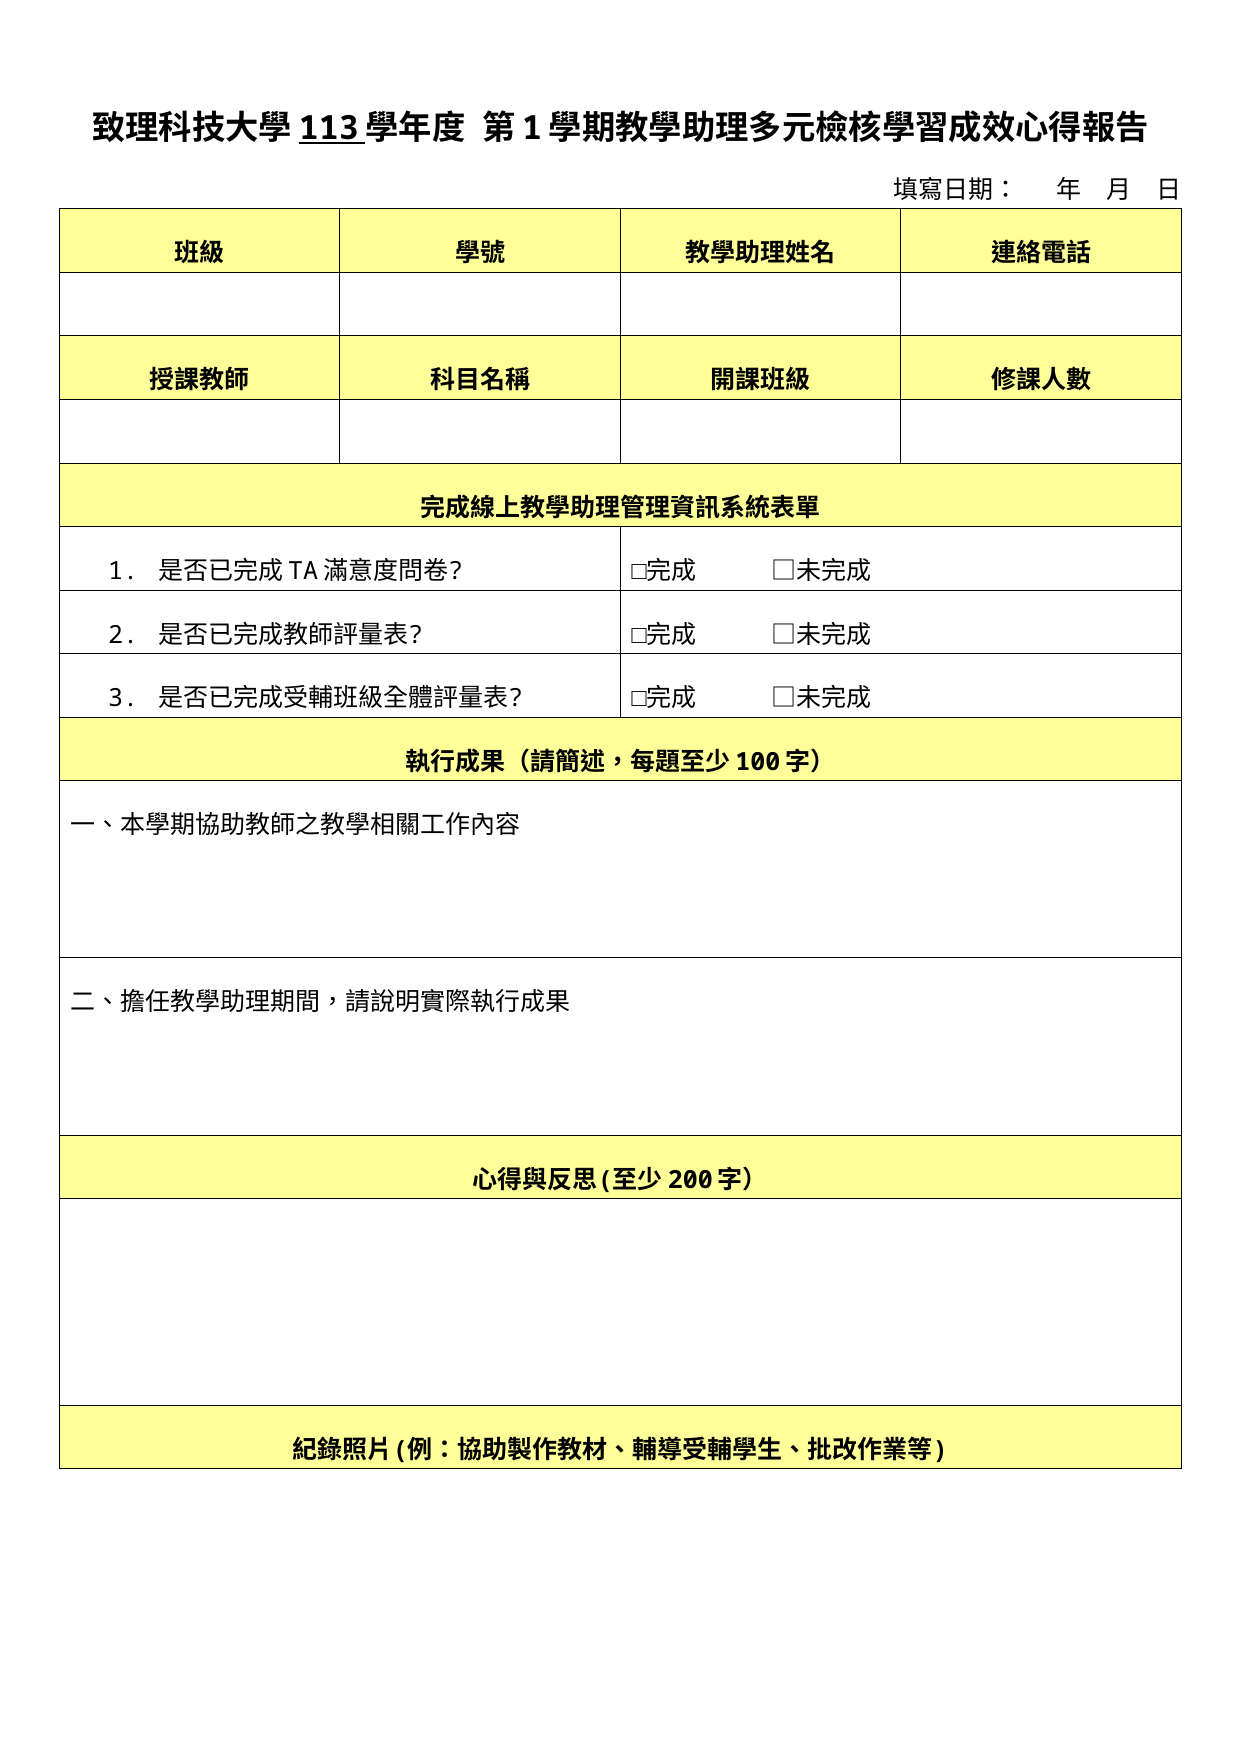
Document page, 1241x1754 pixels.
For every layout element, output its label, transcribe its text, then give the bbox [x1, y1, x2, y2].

table_cell [621, 400, 900, 462]
text 填寫日期： 年 月 日 [59, 146, 1181, 208]
table_cell [901, 400, 1181, 462]
table_cell 修課人數 [901, 336, 1181, 399]
table_cell [340, 400, 620, 462]
table_cell [901, 273, 1181, 335]
table_cell 是否已完成受輔班級全體評量表? [60, 654, 620, 717]
table_cell [60, 273, 339, 335]
table_cell 是否已完成TA滿意度問卷? [60, 527, 620, 589]
table_cell 一、本學期協助教師之教學相關工作內容 [60, 781, 1181, 957]
table_cell 是否已完成教師評量表? [60, 591, 620, 653]
table_cell 心得與反思(至少200字） [60, 1136, 1181, 1198]
table_header 班級 [60, 209, 339, 272]
table_cell 開課班級 [621, 336, 900, 399]
table_cell □完成 □未完成 [621, 527, 1181, 589]
table_header 學號 [340, 209, 620, 272]
table_cell □完成 □未完成 [621, 654, 1181, 717]
table_cell [60, 400, 339, 462]
table_header 教學助理姓名 [621, 209, 900, 272]
table_cell 授課教師 [60, 336, 339, 399]
text 致理科技大學113學年度 第1學期教學助理多元檢核學習成效心得報告 [59, 83, 1181, 146]
table_cell [340, 273, 620, 335]
table_cell 執行成果（請簡述，每題至少100字） [60, 718, 1181, 780]
table_cell 二、擔任教學助理期間，請說明實際執行成果 [60, 958, 1181, 1134]
table_cell 科目名稱 [340, 336, 620, 399]
table_cell 完成線上教學助理管理資訊系統表單 [60, 464, 1181, 526]
table_cell 紀錄照片(例：協助製作教材、輔導受輔學生、批改作業等) [60, 1406, 1181, 1468]
table_cell □完成 □未完成 [621, 591, 1181, 653]
table_cell [60, 1199, 1181, 1405]
table_cell [621, 273, 900, 335]
table_header 連絡電話 [901, 209, 1181, 272]
